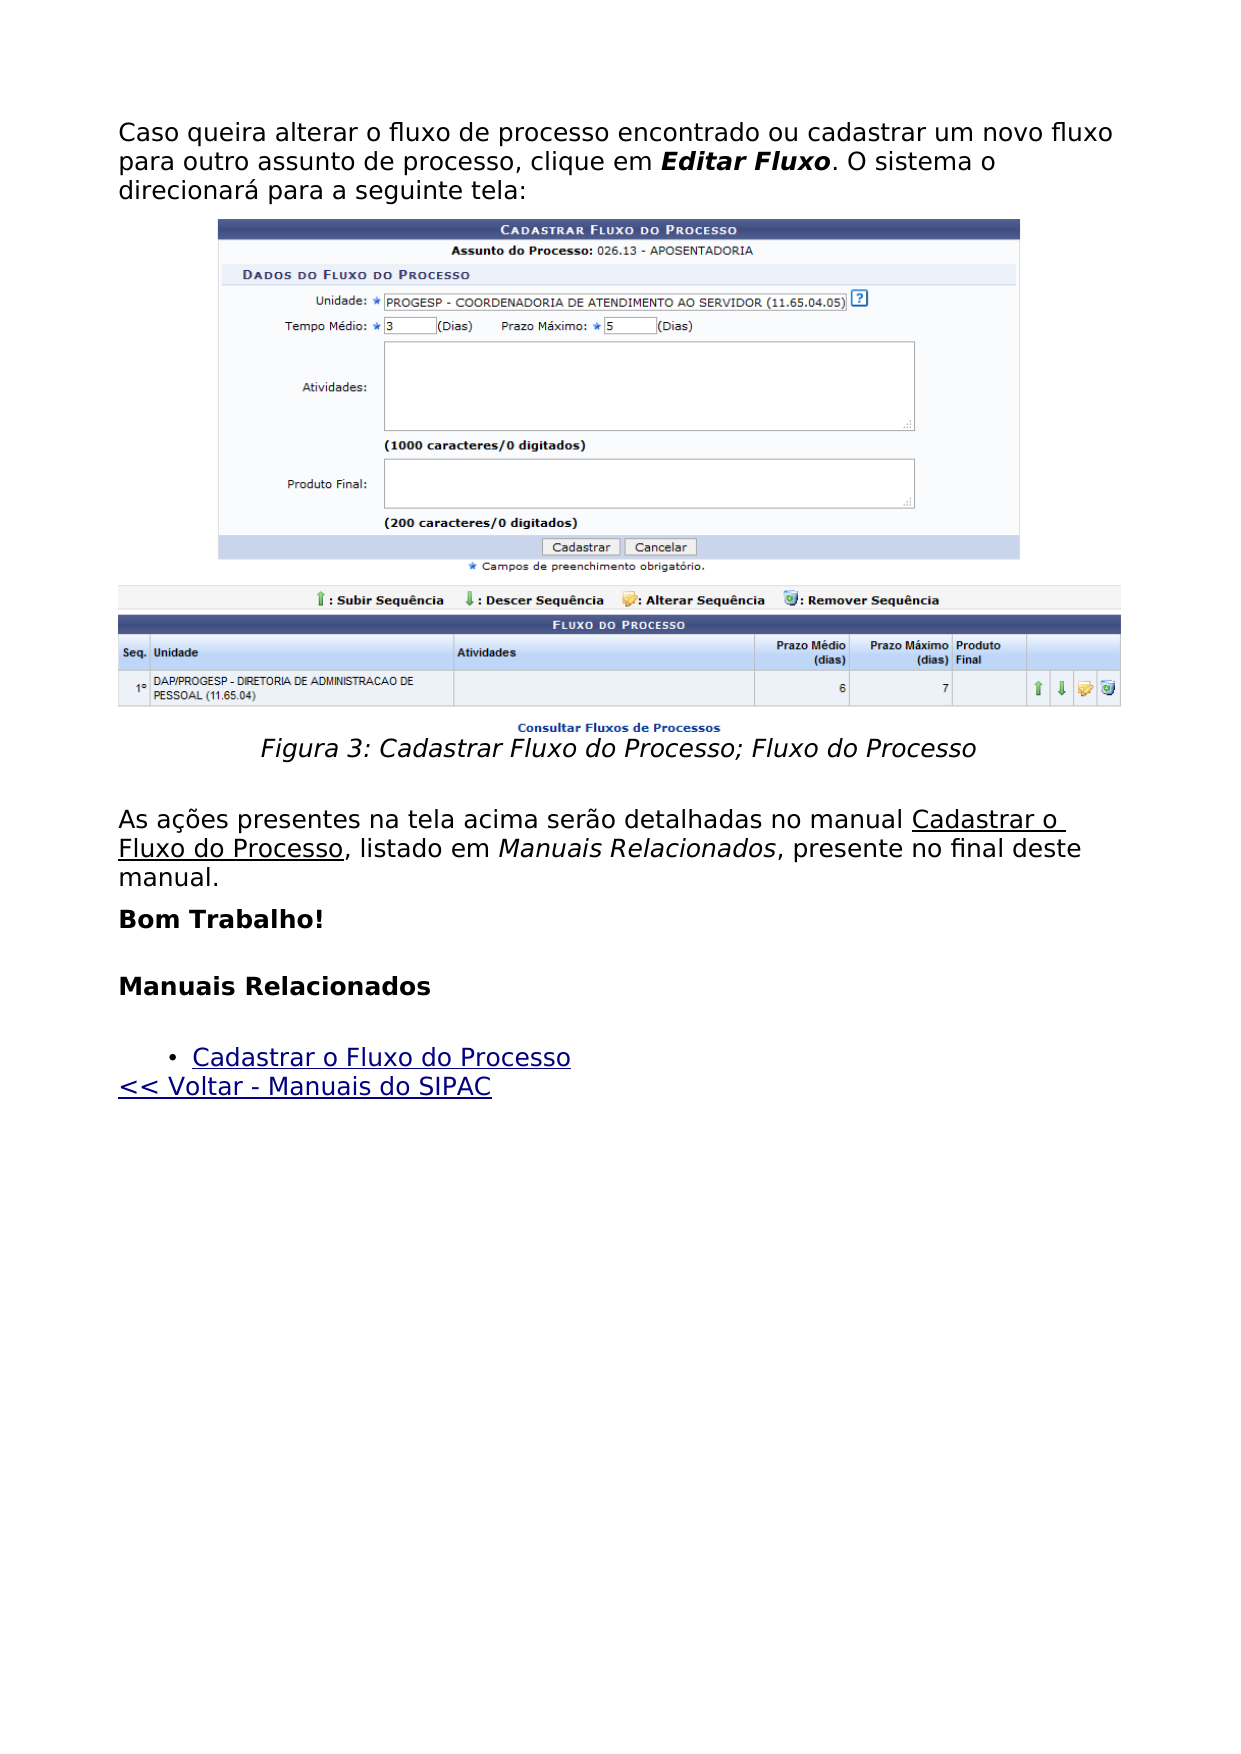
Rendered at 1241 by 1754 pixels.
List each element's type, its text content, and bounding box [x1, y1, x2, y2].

picture [118, 218, 1123, 735]
text << Voltar - Manuais do SIPAC [118, 1072, 1122, 1101]
subtitle Manuais Relacionados [118, 972, 1122, 1001]
text As ações presentes na tela acima serão detalhadas no manual Cadastrar o Fluxo do Processo, listado em Manuais Relacionados, presente no final deste manual. [118, 805, 1122, 893]
text Figura 3: Cadastrar Fluxo do Processo; Fluxo do Processo [118, 735, 1122, 763]
text Bom Trabalho! [118, 905, 1122, 934]
list Cadastrar o Fluxo do Processo [177, 1043, 1122, 1072]
text Caso queira alterar o fluxo de processo encontrado ou cadastrar um novo fluxo para outro assunto de processo, clique em Editar Fluxo. O sistema o direcionará para a seguinte tela: [118, 118, 1122, 206]
